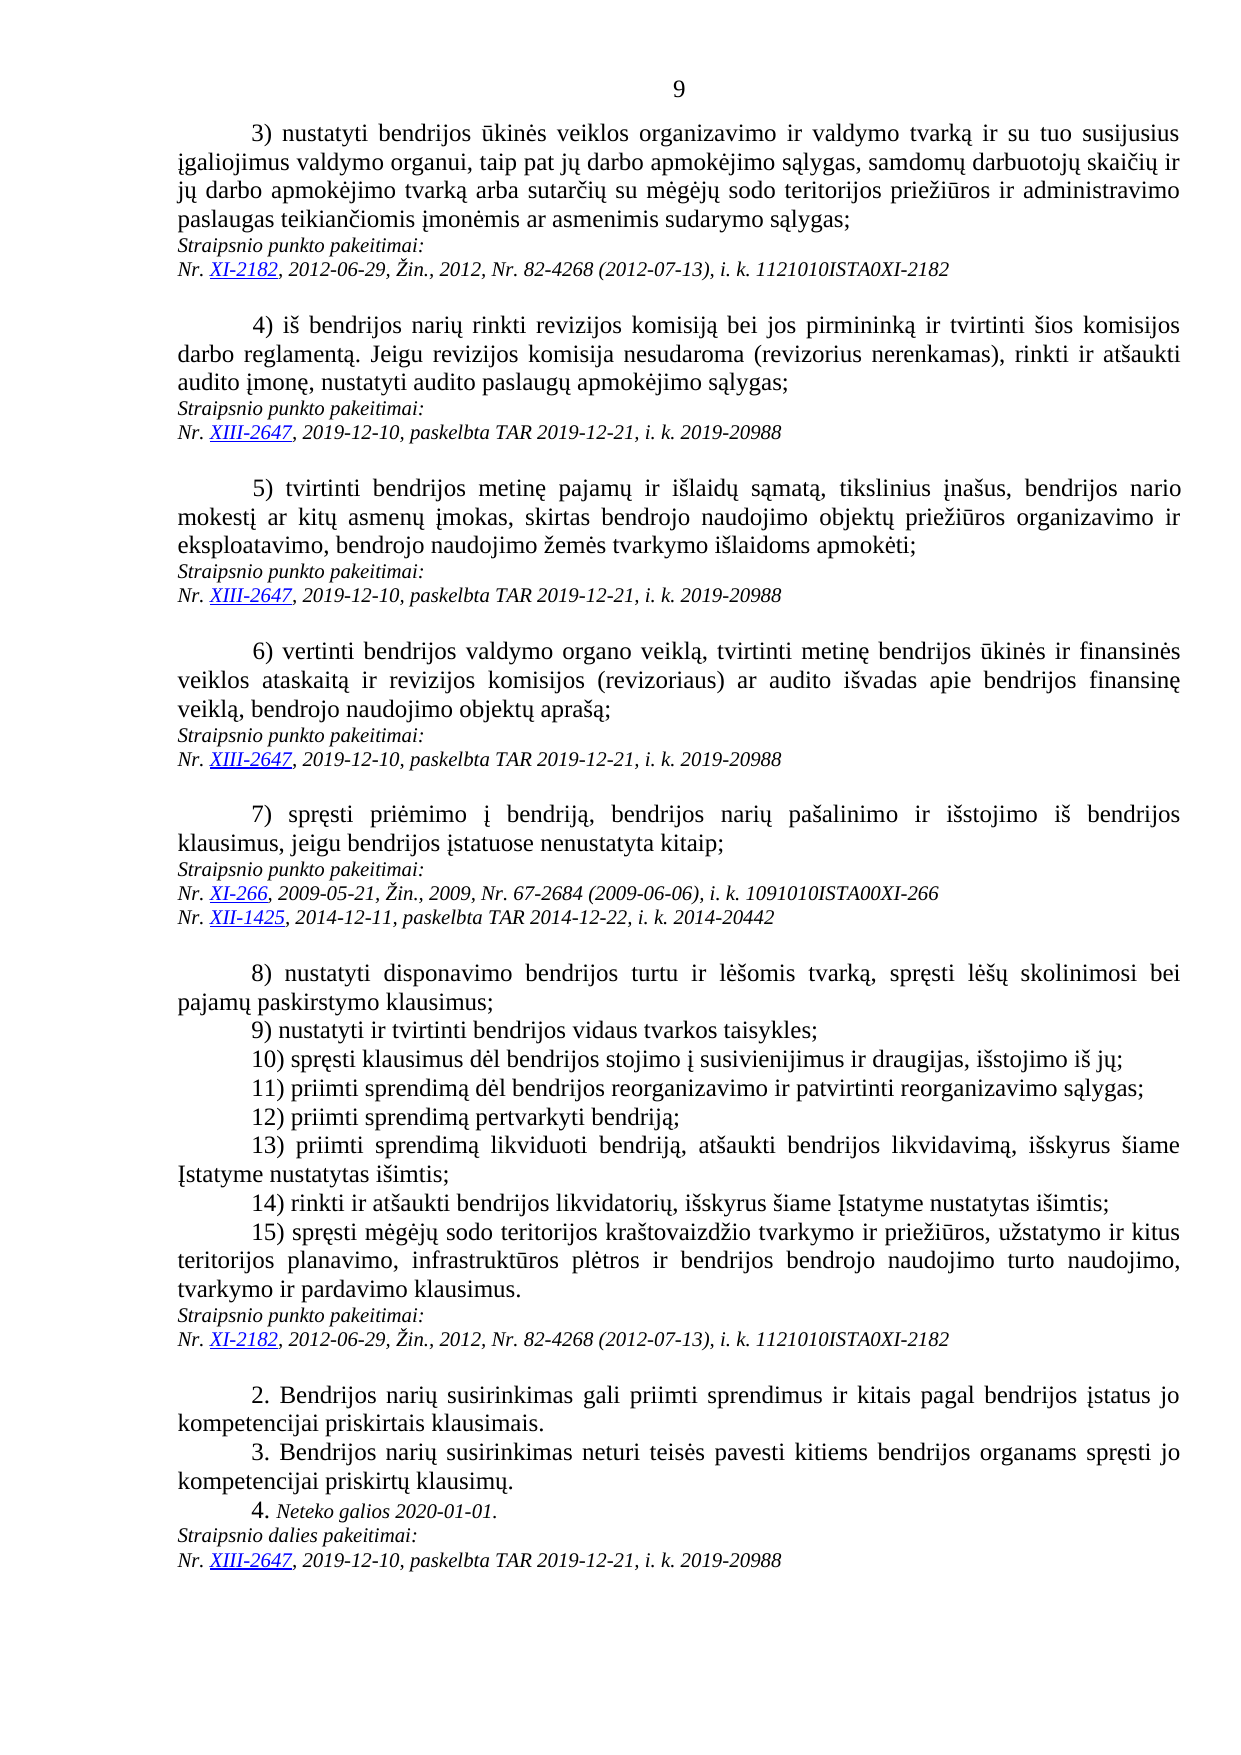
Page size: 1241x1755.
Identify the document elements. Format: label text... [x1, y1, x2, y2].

text Nr. XII-1425, 2014-12-11, paskelbta TAR 2014-12-22, i. k. 2014-20442 [177, 905, 1181, 929]
text Straipsnio punkto pakeitimai: [177, 559, 1181, 583]
text Nr. XIII-2647, 2019-12-10, paskelbta TAR 2019-12-21, i. k. 2019-20988 [177, 1547, 1181, 1572]
text Straipsnio punkto pakeitimai: [177, 1303, 1181, 1327]
text Nr. XIII-2647, 2019-12-10, paskelbta TAR 2019-12-21, i. k. 2019-20988 [177, 420, 1181, 444]
text Straipsnio punkto pakeitimai: [177, 233, 1181, 257]
text 3. Bendrijos narių susirinkimas neturi teisės pavesti kitiems bendrijos organams spręsti jo kompetencijai priskirtų klausimų. [177, 1437, 1181, 1495]
text Straipsnio punkto pakeitimai: [177, 857, 1181, 881]
text 3) nustatyti bendrijos ūkinės veiklos organizavimo ir valdymo tvarką ir su tuo susijusius įgaliojimus valdymo organui, taip pat jų darbo apmokėjimo sąlygas, samdomų darbuotojų skaičių ir jų darbo apmokėjimo tvarką arba sutarčių su mėgėjų sodo teritorijos priežiūros ir administravimo paslaugas teikiančiomis įmonėmis ar asmenimis sudarymo sąlygas; [177, 118, 1181, 233]
text Straipsnio punkto pakeitimai: [177, 396, 1181, 420]
text 10) spręsti klausimus dėl bendrijos stojimo į susivienijimus ir draugijas, išstojimo iš jų; [177, 1044, 1181, 1073]
text 12) priimti sprendimą pertvarkyti bendriją; [177, 1102, 1181, 1130]
text Straipsnio dalies pakeitimai: [177, 1523, 1181, 1547]
text 4) iš bendrijos narių rinkti revizijos komisiją bei jos pirmininką ir tvirtinti šios komisijos darbo reglamentą. Jeigu revizijos komisija nesudaroma (revizorius nerenkamas), rinkti ir atšaukti audito įmonę, nustatyti audito paslaugų apmokėjimo sąlygas; [177, 310, 1181, 396]
text 7) spręsti priėmimo į bendriją, bendrijos narių pašalinimo ir išstojimo iš bendrijos klausimus, jeigu bendrijos įstatuose nenustatyta kitaip; [177, 799, 1181, 857]
text 6) vertinti bendrijos valdymo organo veiklą, tvirtinti metinę bendrijos ūkinės ir finansinės veiklos ataskaitą ir revizijos komisijos (revizoriaus) ar audito išvadas apie bendrijos finansinę veiklą, bendrojo naudojimo objektų aprašą; [177, 636, 1181, 722]
text Nr. XI-2182, 2012-06-29, Žin., 2012, Nr. 82-4268 (2012-07-13), i. k. 1121010ISTA0XI-2182 [177, 257, 1181, 281]
text 13) priimti sprendimą likviduoti bendriją, atšaukti bendrijos likvidavimą, išskyrus šiame Įstatyme nustatytas išimtis; [177, 1130, 1181, 1188]
text 9) nustatyti ir tvirtinti bendrijos vidaus tvarkos taisykles; [177, 1015, 1181, 1044]
text 14) rinkti ir atšaukti bendrijos likvidatorių, išskyrus šiame Įstatyme nustatytas išimtis; [177, 1188, 1181, 1217]
text Nr. XIII-2647, 2019-12-10, paskelbta TAR 2019-12-21, i. k. 2019-20988 [177, 583, 1181, 607]
text 5) tvirtinti bendrijos metinę pajamų ir išlaidų sąmatą, tikslinius įnašus, bendrijos nario mokestį ar kitų asmenų įmokas, skirtas bendrojo naudojimo objektų priežiūros organizavimo ir eksploatavimo, bendrojo naudojimo žemės tvarkymo išlaidoms apmokėti; [177, 473, 1181, 559]
text 4. Neteko galios 2020-01-01. [177, 1495, 1181, 1523]
text Nr. XI-2182, 2012-06-29, Žin., 2012, Nr. 82-4268 (2012-07-13), i. k. 1121010ISTA0XI-2182 [177, 1327, 1181, 1351]
text 2. Bendrijos narių susirinkimas gali priimti sprendimus ir kitais pagal bendrijos įstatus jo kompetencijai priskirtais klausimais. [177, 1380, 1181, 1437]
text Nr. XIII-2647, 2019-12-10, paskelbta TAR 2019-12-21, i. k. 2019-20988 [177, 747, 1181, 771]
text Nr. XI-266, 2009-05-21, Žin., 2009, Nr. 67-2684 (2009-06-06), i. k. 1091010ISTA00XI-266 [177, 881, 1181, 905]
text 11) priimti sprendimą dėl bendrijos reorganizavimo ir patvirtinti reorganizavimo sąlygas; [177, 1073, 1181, 1102]
text 8) nustatyti disponavimo bendrijos turtu ir lėšomis tvarką, spręsti lėšų skolinimosi bei pajamų paskirstymo klausimus; [177, 958, 1181, 1015]
text Straipsnio punkto pakeitimai: [177, 722, 1181, 747]
text 15) spręsti mėgėjų sodo teritorijos kraštovaizdžio tvarkymo ir priežiūros, užstatymo ir kitus teritorijos planavimo, infrastruktūros plėtros ir bendrijos bendrojo naudojimo turto naudojimo, tvarkymo ir pardavimo klausimus. [177, 1217, 1181, 1303]
